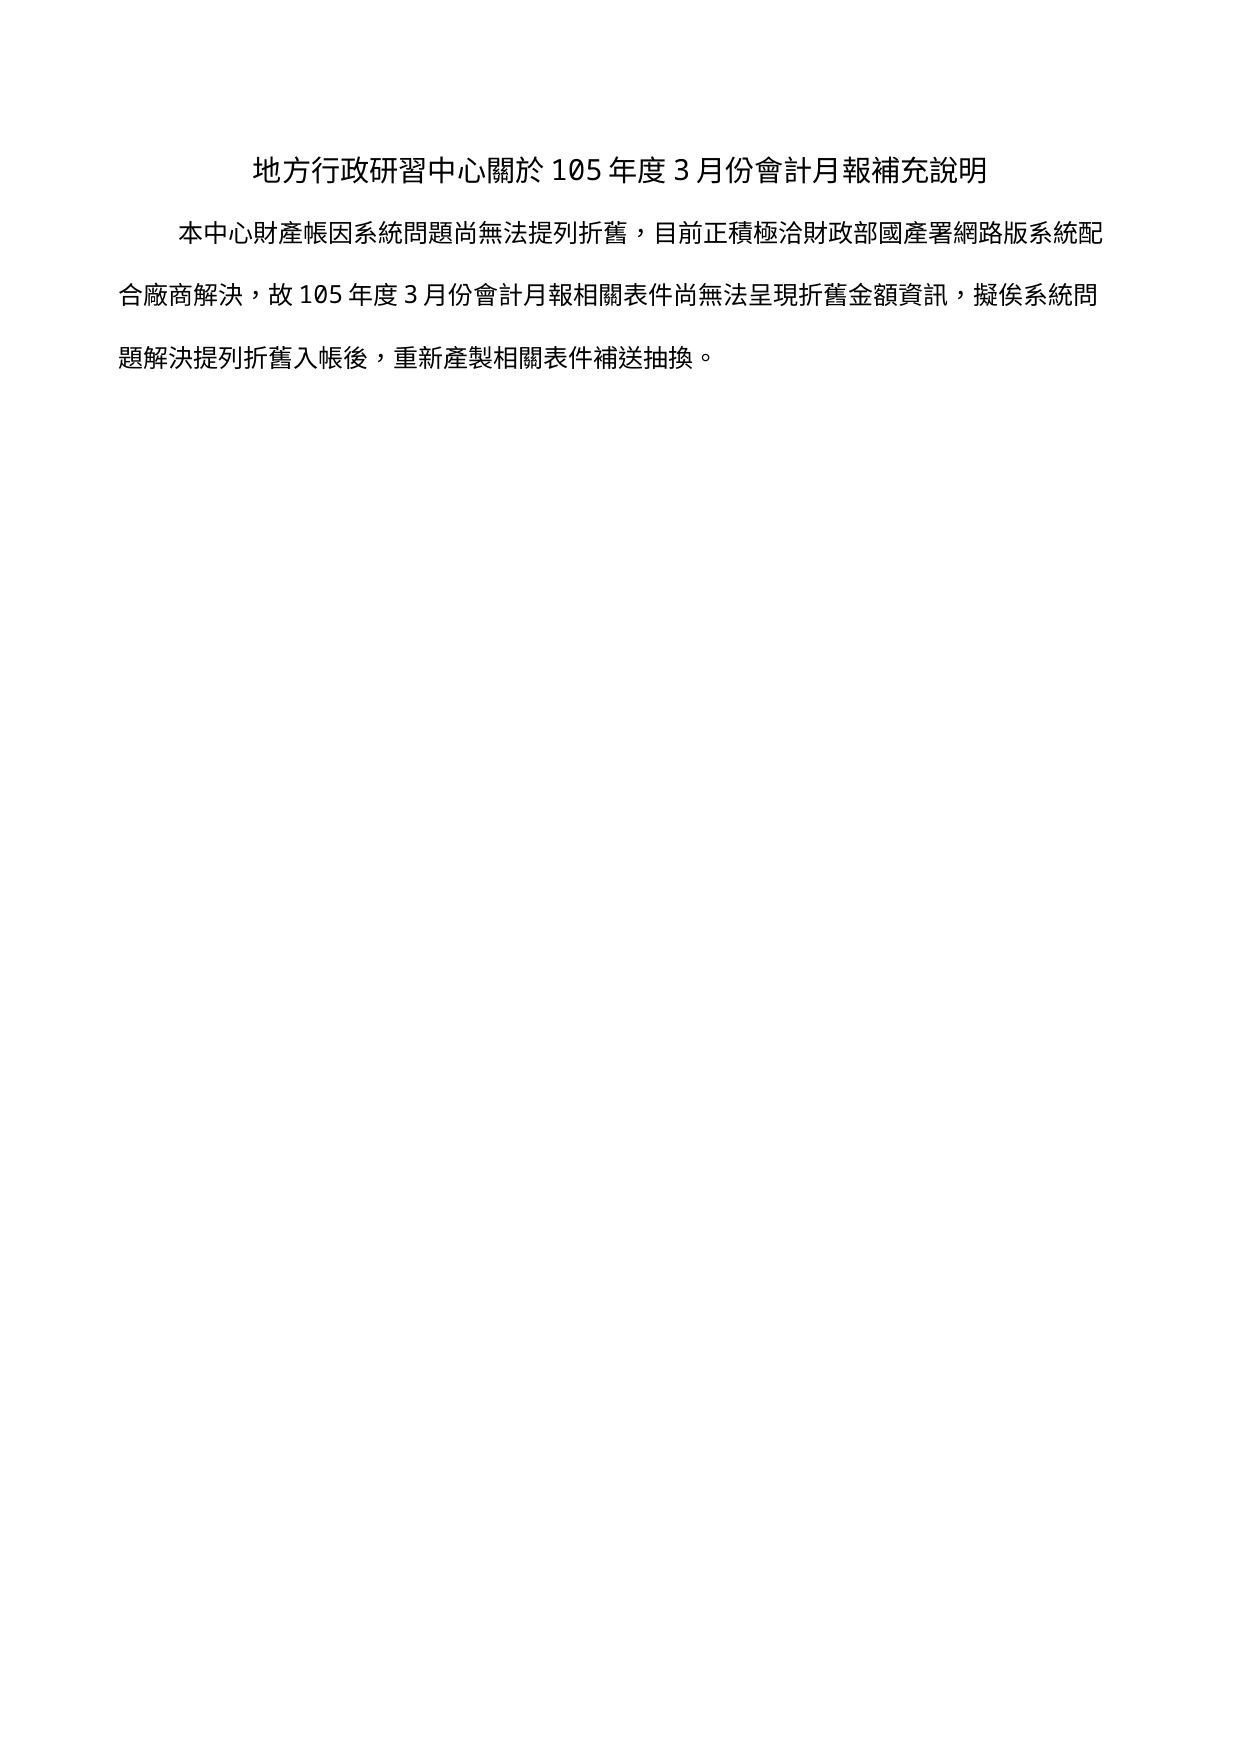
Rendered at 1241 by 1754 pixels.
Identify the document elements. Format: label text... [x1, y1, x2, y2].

text 地方行政研習中心關於105年度3月份會計月報補充說明 [118, 127, 1122, 189]
text 本中心財產帳因系統問題尚無法提列折舊，目前正積極洽財政部國產署網路版系統配合廠商解決，故105年度3月份會計月報相關表件尚無法呈現折舊金額資訊，擬俟系統問題解決提列折舊入帳後，重新產製相關表件補送抽換。 [118, 189, 1122, 377]
